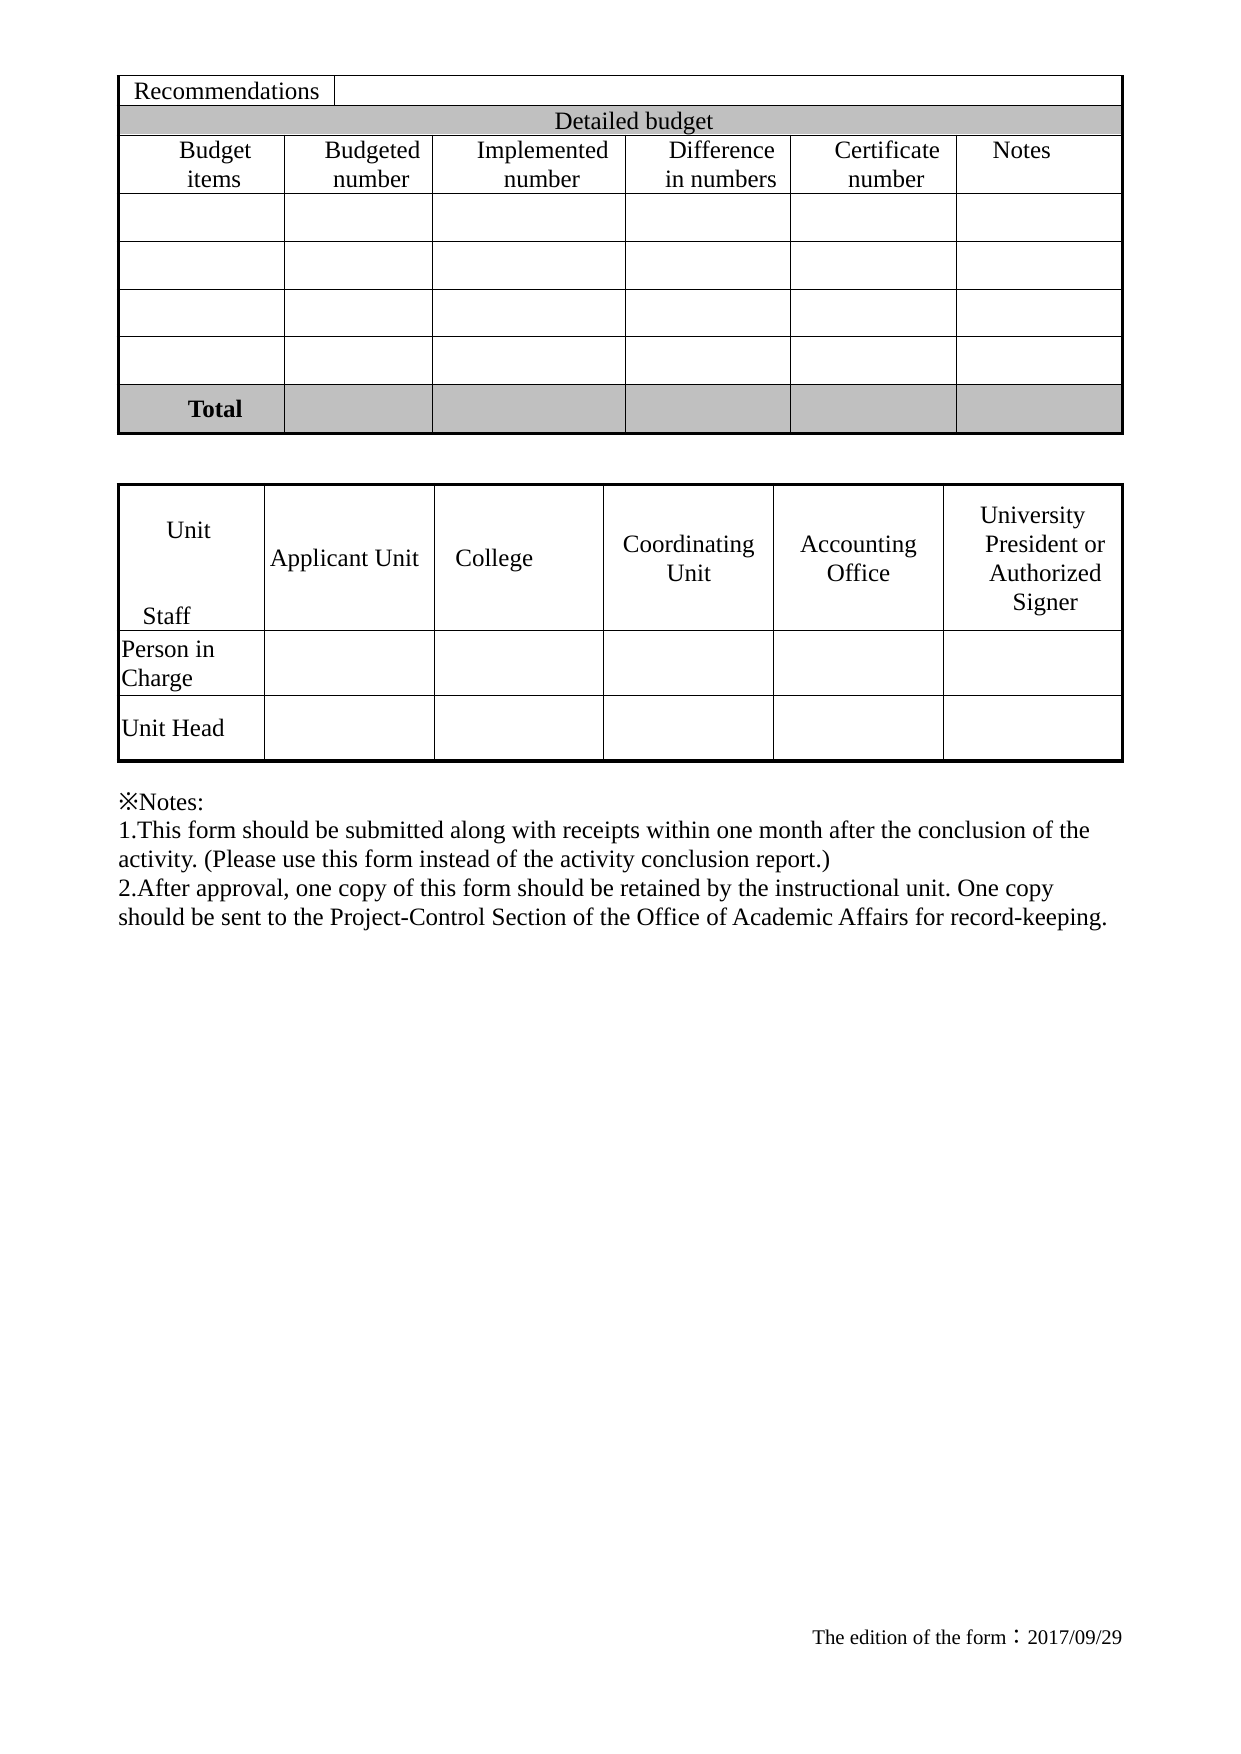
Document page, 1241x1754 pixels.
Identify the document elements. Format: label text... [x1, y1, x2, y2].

table_cell [120, 337, 284, 384]
table_cell Person in Charge [120, 631, 264, 694]
table_cell [957, 242, 1121, 288]
text 1.This form should be submitted along with receipts within one month after the conclusion of the activity. (Please use this form instead of the activity conclusion report.) [118, 815, 1122, 873]
table_header Accounting Office [774, 486, 943, 630]
table_cell [433, 242, 625, 288]
table_cell Budgeted number [285, 136, 432, 193]
table_cell [433, 290, 625, 336]
text 2.After approval, one copy of this form should be retained by the instructional unit. One copy should be sent to the Project-Control Section of the Office of Academic Affairs for record-keeping. [118, 873, 1122, 930]
table_cell [435, 696, 603, 759]
table_cell [435, 631, 603, 694]
table_cell Detailed budget [120, 106, 1121, 134]
table_cell Budget items [120, 136, 284, 193]
table_cell [957, 194, 1121, 241]
table_header University President or Authorized Signer [944, 486, 1121, 630]
table_cell [604, 631, 773, 694]
table_cell [604, 696, 773, 759]
table_cell [120, 194, 284, 241]
table_cell [626, 385, 790, 432]
table_header Unit Staff [120, 486, 264, 630]
table_cell [626, 337, 790, 384]
table_cell [626, 290, 790, 336]
table_cell [774, 631, 943, 694]
table_cell [791, 385, 956, 432]
table_cell [433, 194, 625, 241]
table_cell [335, 76, 1121, 105]
table_cell [265, 631, 434, 694]
table_header Applicant Unit [265, 486, 434, 630]
table_cell [285, 337, 432, 384]
table_cell [285, 290, 432, 336]
table_cell [957, 290, 1121, 336]
table_cell [626, 194, 790, 241]
table_cell [791, 337, 956, 384]
table_cell Notes [957, 136, 1121, 193]
table_cell Implemented number [433, 136, 625, 193]
table_cell [774, 696, 943, 759]
table_cell [791, 194, 956, 241]
table_cell [285, 242, 432, 288]
table_header College [435, 486, 603, 630]
table_cell [120, 242, 284, 288]
table_cell Difference in numbers [626, 136, 790, 193]
table_cell [433, 385, 625, 432]
table_cell [285, 385, 432, 432]
text ※Notes: [118, 787, 1122, 815]
table_cell [120, 290, 284, 336]
table_cell [957, 337, 1121, 384]
table_cell Unit Head [120, 696, 264, 759]
table_cell Certificate number [791, 136, 956, 193]
table_cell [626, 242, 790, 288]
table_cell Recommendations [120, 76, 334, 105]
table_header Coordinating Unit [604, 486, 773, 630]
table_cell [265, 696, 434, 759]
table_cell [791, 290, 956, 336]
table_cell [944, 631, 1121, 694]
table_cell [957, 385, 1121, 432]
table_cell [791, 242, 956, 288]
table_cell [433, 337, 625, 384]
table_cell Total [120, 385, 284, 432]
table_cell [285, 194, 432, 241]
table_cell [944, 696, 1121, 759]
